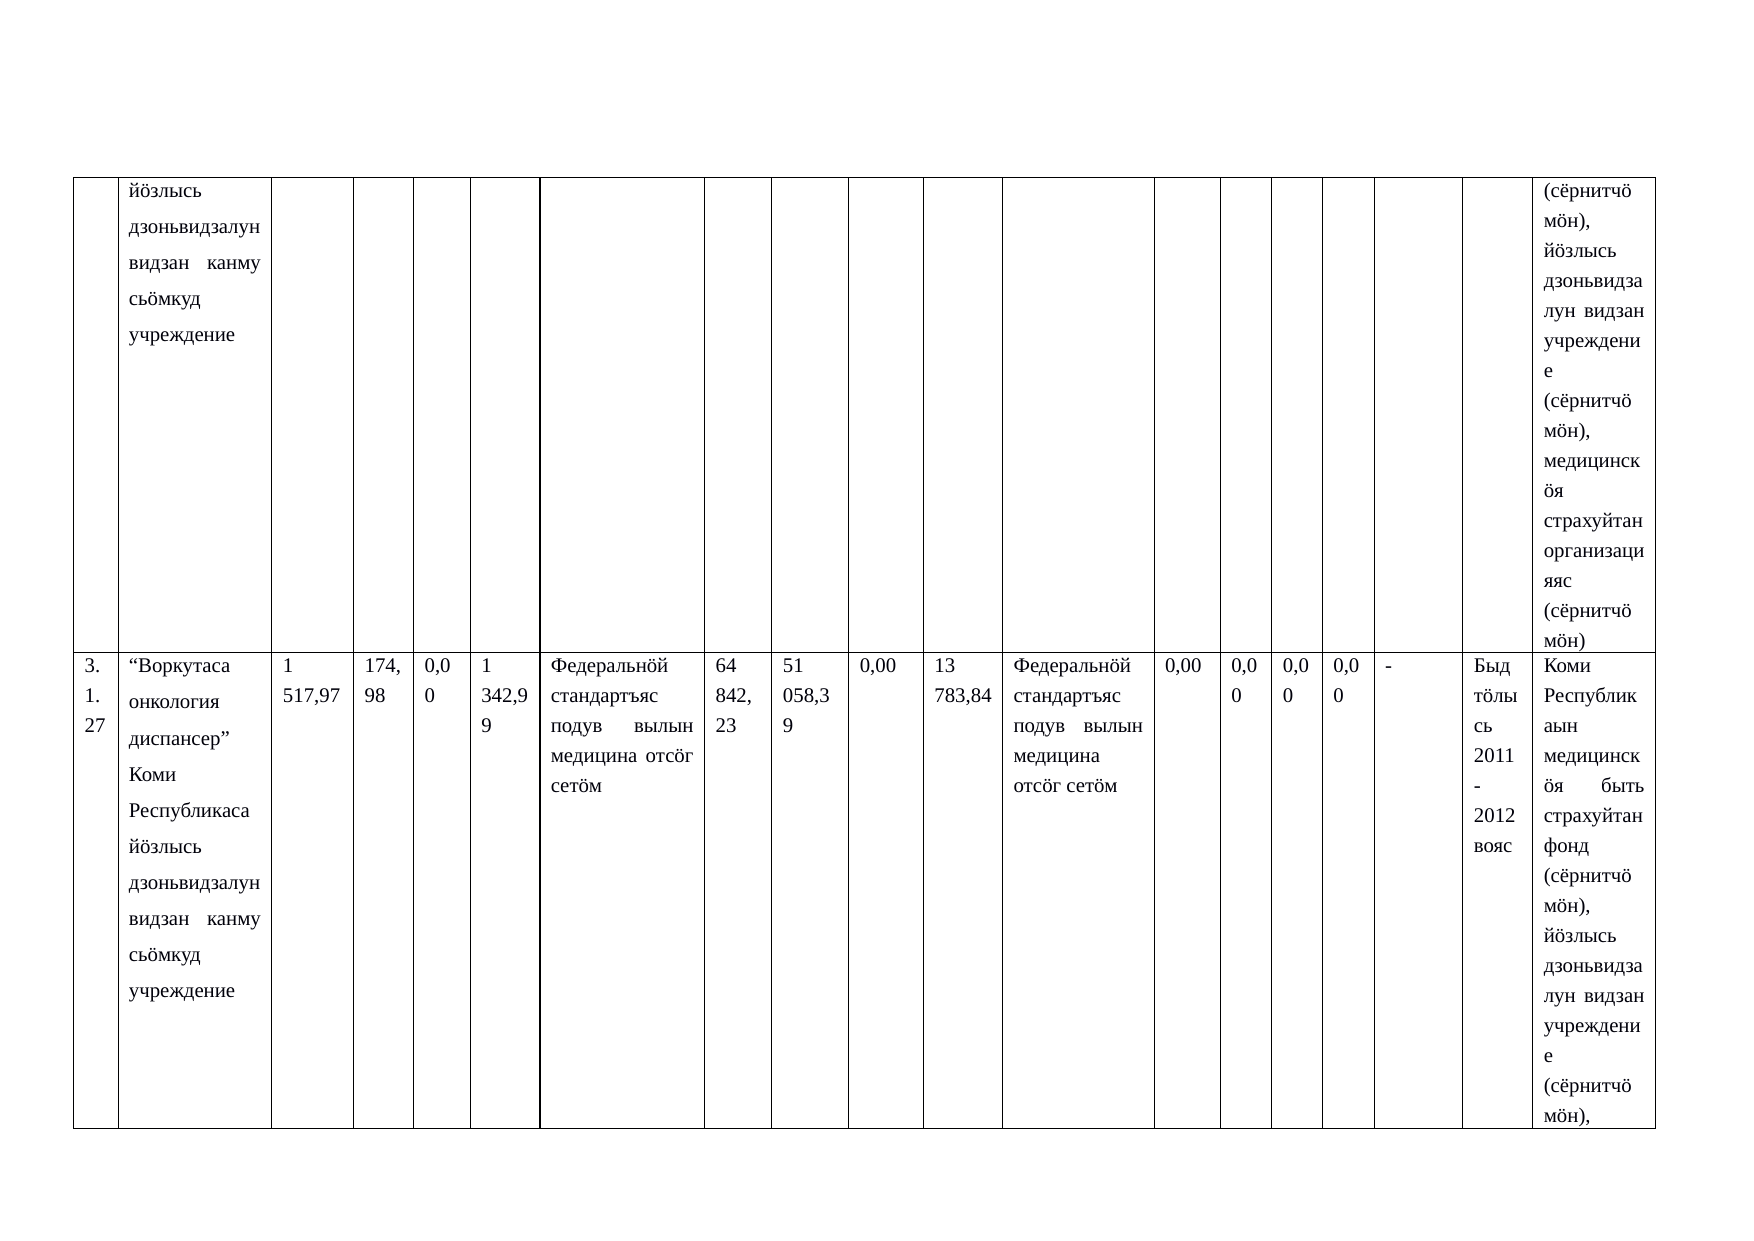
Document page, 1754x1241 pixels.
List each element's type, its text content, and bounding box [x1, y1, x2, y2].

table_cell 64 842,23 [705, 653, 771, 1127]
table_cell [849, 178, 923, 652]
table_cell (сёрнитчӧмӧн), йӧзлысь дзоньвидзалун видзан учреждение (сёрнитчӧмӧн), медицинскӧя страхуйтан организацияяс (сёрнитчӧмӧн) [1533, 178, 1655, 652]
table_cell 0,00 [849, 653, 923, 1127]
table_cell [414, 178, 470, 652]
table_cell 1 342,99 [471, 653, 539, 1127]
table_cell [924, 178, 1002, 652]
table_cell [1003, 178, 1154, 652]
table_cell 0,00 [1221, 653, 1271, 1127]
table_cell [1323, 178, 1374, 652]
table_cell Быд тӧлысь 2011-2012 вояс [1463, 653, 1532, 1127]
table_cell [772, 178, 848, 652]
table_cell 0,00 [1155, 653, 1220, 1127]
table_cell Федеральнӧй стандартъяс подув вылын медицина отсӧг сетӧм [1003, 653, 1154, 1127]
table_cell 0,00 [1323, 653, 1374, 1127]
table_cell [74, 178, 118, 652]
table_cell 13 783,84 [924, 653, 1002, 1127]
table_cell йӧзлысь дзоньвидзалун видзан канму сьӧмкуд учреждение [119, 178, 271, 652]
table_cell - [1375, 653, 1462, 1127]
table_cell [1221, 178, 1271, 652]
table_cell 174,98 [354, 653, 413, 1127]
table_cell [541, 178, 704, 652]
table_cell “Воркутаса онкология диспансер” Коми Республикаса йӧзлысь дзоньвидзалун видзан канму сьӧмкуд учреждение [119, 653, 271, 1127]
table_cell 1 517,97 [272, 653, 353, 1127]
table_cell 0,00 [414, 653, 470, 1127]
table_cell 51 058,39 [772, 653, 848, 1127]
table_cell [272, 178, 353, 652]
table_cell 3.1.27 [74, 653, 118, 1127]
table_cell Федеральнӧй стандартъяс подув вылын медицина отсӧг сетӧм [541, 653, 704, 1127]
table_cell 0,00 [1272, 653, 1322, 1127]
table_cell [354, 178, 413, 652]
table_cell - [1375, 178, 1462, 652]
table_cell [1272, 178, 1322, 652]
table_cell [471, 178, 539, 652]
table_cell [1463, 178, 1532, 652]
table_cell [1155, 178, 1220, 652]
table_cell [705, 178, 771, 652]
table_cell Коми Республикаын медицинскӧя быть страхуйтан фонд (сёрнитчӧмӧн), йӧзлысь дзоньвидзалун видзан учреждение (сёрнитчӧмӧн), [1533, 653, 1655, 1127]
